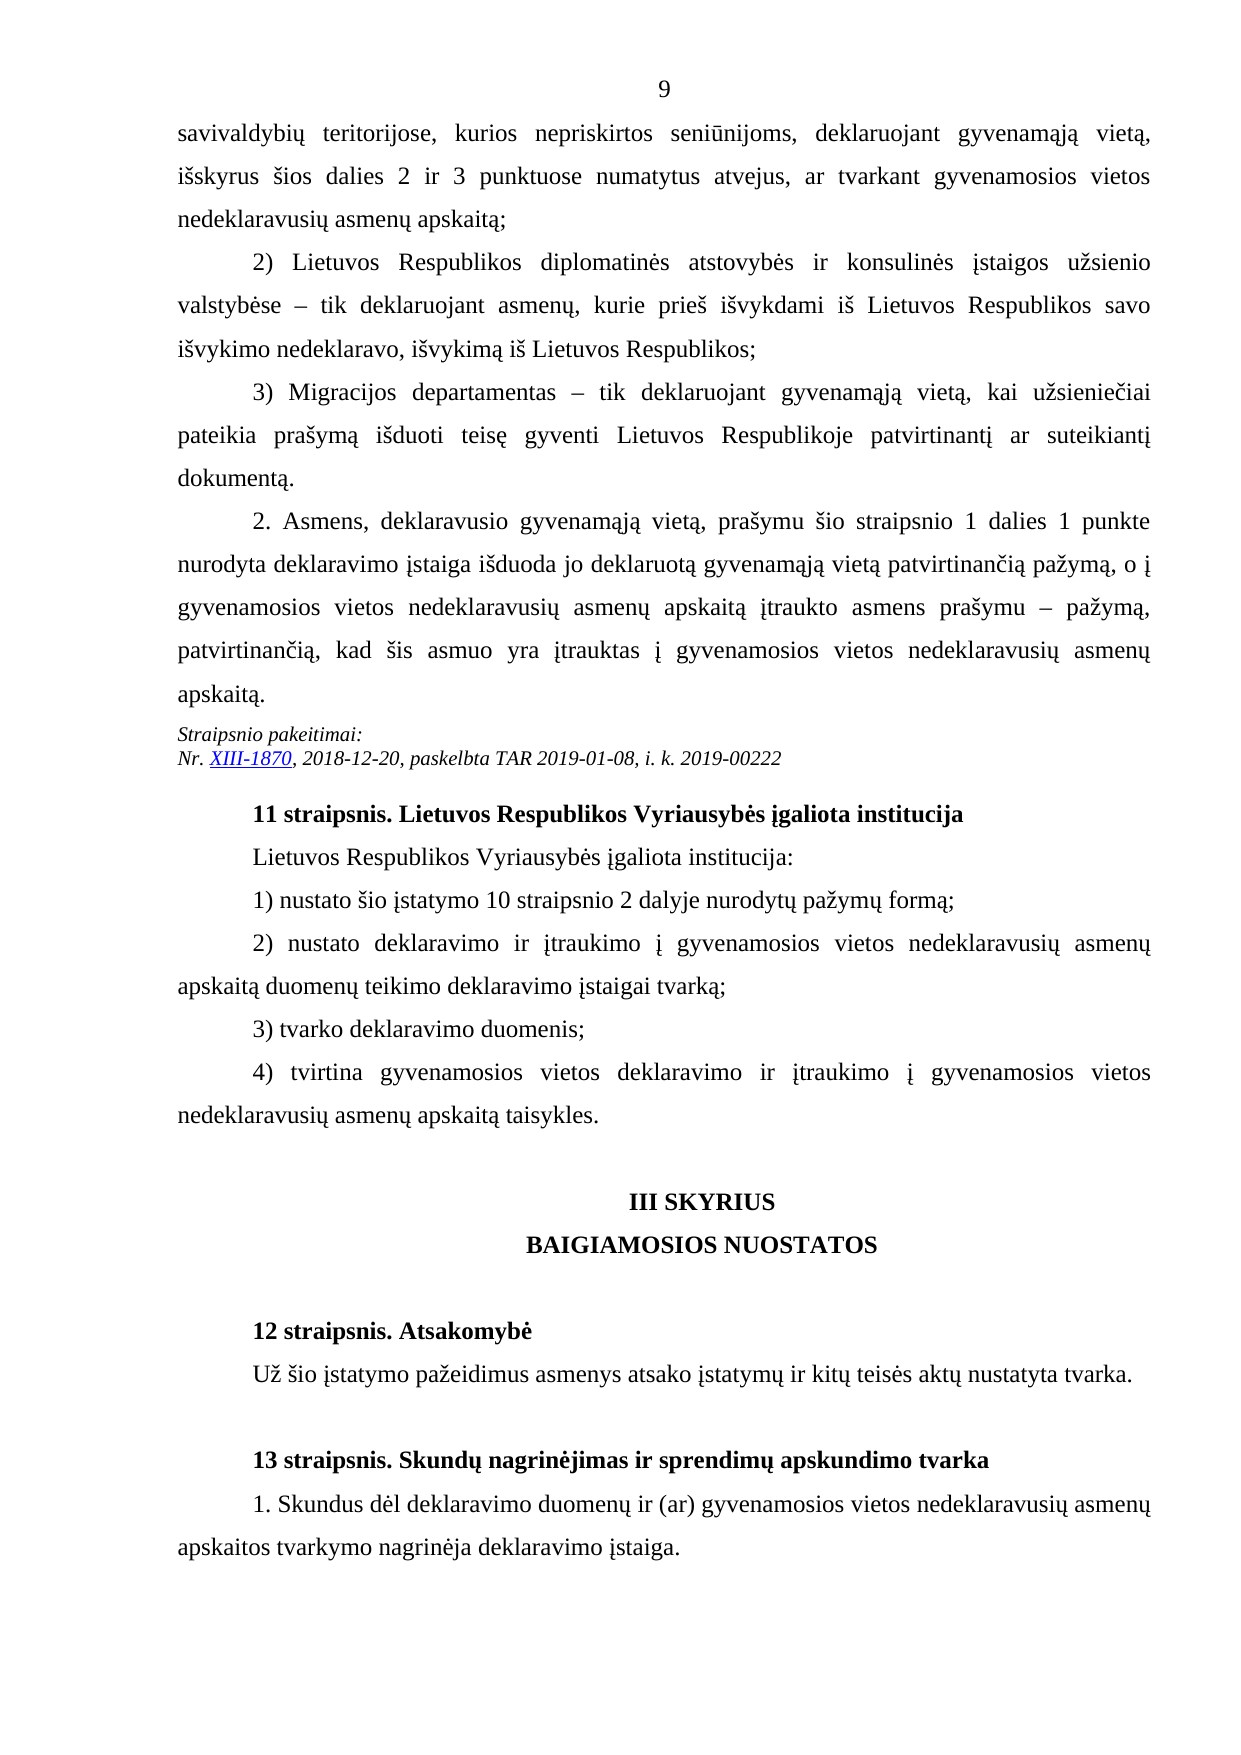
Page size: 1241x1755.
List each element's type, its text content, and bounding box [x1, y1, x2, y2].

text 2. Asmens, deklaravusio gyvenamąją vietą, prašymu šio straipsnio 1 dalies 1 punkte nurodyta deklaravimo įstaiga išduoda jo deklaruotą gyvenamąją vietą patvirtinančią pažymą, o į gyvenamosios vietos nedeklaravusių asmenų apskaitą įtraukto asmens prašymu – pažymą, patvirtinančią, kad šis asmuo yra įtrauktas į gyvenamosios vietos nedeklaravusių asmenų apskaitą. [177, 506, 1152, 707]
text Lietuvos Respublikos Vyriausybės įgaliota institucija: [177, 842, 1152, 871]
text 1. Skundus dėl deklaravimo duomenų ir (ar) gyvenamosios vietos nedeklaravusių asmenų apskaitos tvarkymo nagrinėja deklaravimo įstaiga. [177, 1489, 1152, 1561]
text 1) nustato šio įstatymo 10 straipsnio 2 dalyje nurodytų pažymų formą; [177, 885, 1152, 914]
text BAIGIAMOSIOS NUOSTATOS [177, 1230, 1152, 1259]
text Nr. XIII-1870, 2018-12-20, paskelbta TAR 2019-01-08, i. k. 2019-00222 [177, 746, 1152, 770]
text 3) tvarko deklaravimo duomenis; [177, 1014, 1152, 1043]
text Už šio įstatymo pažeidimus asmenys atsako įstatymų ir kitų teisės aktų nustatyta tvarka. [177, 1359, 1152, 1388]
text savivaldybių teritorijose, kurios nepriskirtos seniūnijoms, deklaruojant gyvenamąją vietą, išskyrus šios dalies 2 ir 3 punktuose numatytus atvejus, ar tvarkant gyvenamosios vietos nedeklaravusių asmenų apskaitą; [177, 118, 1152, 233]
text Straipsnio pakeitimai: [177, 722, 1152, 746]
text 12 straipsnis. Atsakomybė [177, 1316, 1152, 1345]
text 2) Lietuvos Respublikos diplomatinės atstovybės ir konsulinės įstaigos užsienio valstybėse – tik deklaruojant asmenų, kurie prieš išvykdami iš Lietuvos Respublikos savo išvykimo nedeklaravo, išvykimą iš Lietuvos Respublikos; [177, 247, 1152, 362]
text 11 straipsnis. Lietuvos Respublikos Vyriausybės įgaliota institucija [177, 799, 1152, 827]
text 2) nustato deklaravimo ir įtraukimo į gyvenamosios vietos nedeklaravusių asmenų apskaitą duomenų teikimo deklaravimo įstaigai tvarką; [177, 928, 1152, 1000]
text 3) Migracijos departamentas – tik deklaruojant gyvenamąją vietą, kai užsieniečiai pateikia prašymą išduoti teisę gyventi Lietuvos Respublikoje patvirtinantį ar suteikiantį dokumentą. [177, 377, 1152, 492]
text 13 straipsnis. Skundų nagrinėjimas ir sprendimų apskundimo tvarka [177, 1446, 1152, 1474]
text 4) tvirtina gyvenamosios vietos deklaravimo ir įtraukimo į gyvenamosios vietos nedeklaravusių asmenų apskaitą taisykles. [177, 1057, 1152, 1129]
text III SKYRIUS [177, 1187, 1152, 1216]
